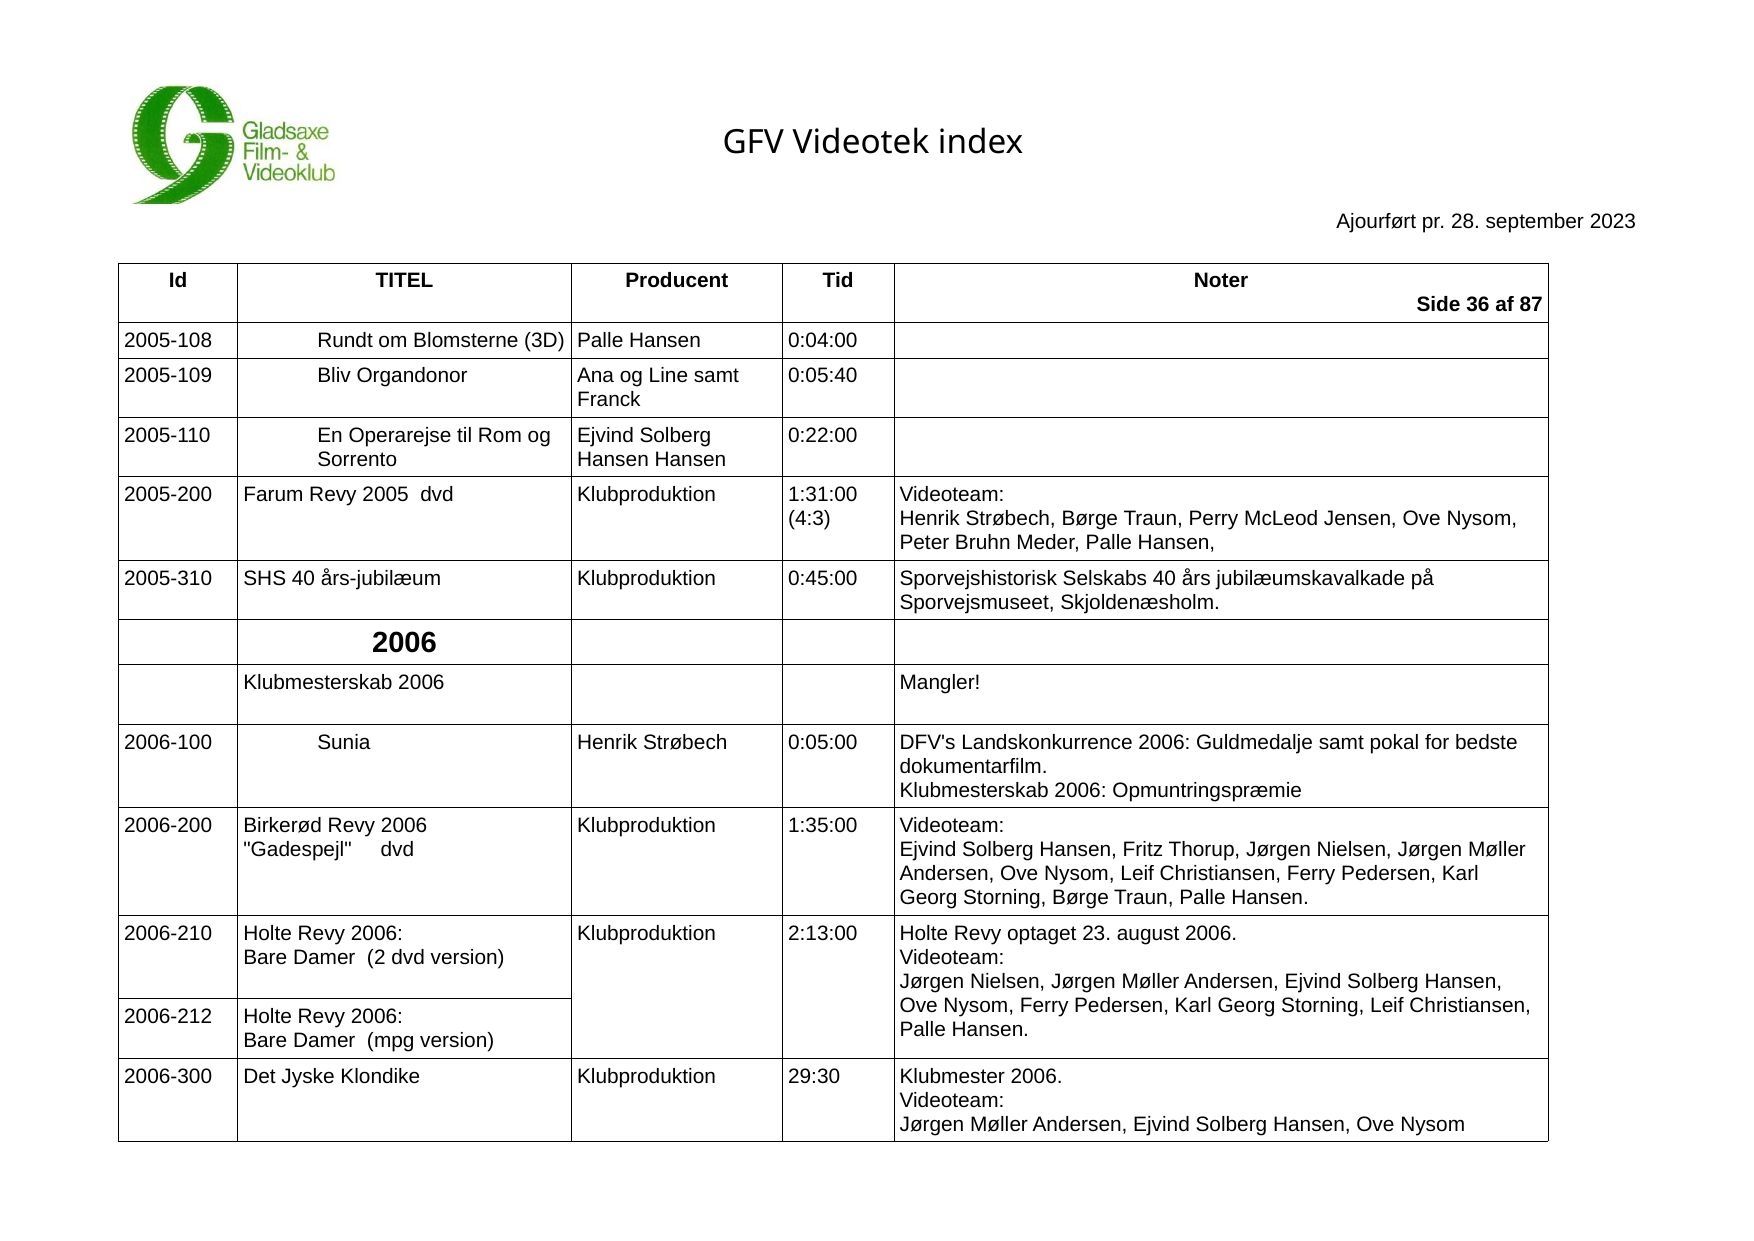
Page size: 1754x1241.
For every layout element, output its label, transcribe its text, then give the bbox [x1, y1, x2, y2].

table_cell En Operarejse til Rom og Sorrento [238, 418, 571, 476]
table_cell 2006-210 [119, 916, 237, 998]
table_header TITEL [238, 264, 571, 322]
table_cell 2005-110 [119, 418, 237, 476]
table_cell 2006-100 [119, 725, 237, 807]
table_cell [119, 665, 237, 724]
table_cell [119, 620, 237, 664]
table_cell Klubproduktion [572, 808, 782, 915]
table_cell Sporvejshistorisk Selskabs 40 års jubilæumskavalkade på Sporvejsmuseet, Skjoldenæsholm. [895, 561, 1548, 619]
table_cell [895, 620, 1548, 664]
table_cell 1:35:00 [783, 808, 894, 915]
table_header Tid [783, 264, 894, 322]
table_cell [895, 323, 1548, 357]
table_cell 1:31:00 (4:3) [783, 477, 894, 560]
table_header Producent­ [572, 264, 782, 322]
table_cell 2005-200 [119, 477, 237, 560]
table_cell 0:04:00 [783, 323, 894, 357]
table_cell Mangler! [895, 665, 1548, 724]
picture [131, 85, 348, 204]
table_cell Holte Revy optaget 23. august 2006. Videoteam: Jørgen Nielsen, Jørgen Møller Andersen, Ejvind Solberg Hansen, Ove Nysom, Ferry Pedersen, Karl Georg Storning, Leif Christiansen, Palle Hansen. [895, 916, 1548, 1058]
table_cell 2:13:00 [783, 916, 894, 1058]
table_cell Det Jyske Klondike [238, 1059, 571, 1141]
table_cell Videoteam: Henrik Strøbech, Børge Traun, Perry McLeod Jensen, Ove Nysom, Peter Bruhn Meder, Palle Hansen, [895, 477, 1548, 560]
table_cell 0:22:00 [783, 418, 894, 476]
table_header Id [119, 264, 237, 322]
table_cell Ejvind Solberg Hansen Hansen [572, 418, 782, 476]
table_cell Henrik Strøbech [572, 725, 782, 807]
table_cell Ana og Line samt Franck [572, 359, 782, 417]
table_cell 29:30 [783, 1059, 894, 1141]
table_cell Birkerød Revy 2006 "Gadespejl" dvd [238, 808, 571, 915]
table_cell Klubproduktion [572, 561, 782, 619]
table_cell Klubproduktion [572, 1059, 782, 1141]
table_header Noter Side 87 af 87 [895, 264, 1548, 322]
table_cell [572, 665, 782, 724]
table_cell 2005-109 [119, 359, 237, 417]
table_cell [783, 620, 894, 664]
table_cell 2005-310 [119, 561, 237, 619]
table_cell Videoteam: Ejvind Solberg Hansen, Fritz Thorup, Jørgen Nielsen, Jørgen Møller Andersen, Ove Nysom, Leif Christiansen, Ferry Pedersen, Karl Georg Storning, Børge Traun, Palle Hansen. [895, 808, 1548, 915]
table_cell Farum Revy 2005 dvd [238, 477, 571, 560]
table_cell 0:05:40 [783, 359, 894, 417]
table_cell Sunia [238, 725, 571, 807]
table_cell Bliv Organdonor [238, 359, 571, 417]
table_cell SHS 40 års-jubilæum [238, 561, 571, 619]
table_cell [895, 418, 1548, 476]
table_cell Klubproduktion [572, 916, 782, 1058]
table_cell Klubmesterskab 2006 [238, 665, 571, 724]
table_cell 0:45:00 [783, 561, 894, 619]
table_cell 2006-300 [119, 1059, 237, 1141]
table_cell DFV's Landskonkurrence 2006: Guldmedalje samt pokal for bedste dokumentarfilm. Klubmesterskab 2006: Opmuntringspræmie [895, 725, 1548, 807]
table_cell Palle Hansen [572, 323, 782, 357]
table_cell Holte Revy 2006: Bare Damer (mpg version) [238, 999, 571, 1058]
table_cell Rundt om Blomsterne (3D) [238, 323, 571, 357]
table_cell 2006 [238, 620, 571, 664]
table_cell [895, 359, 1548, 417]
table_cell Klubmester 2006. Videoteam: Jørgen Møller Andersen, Ejvind Solberg Hansen, Ove Nysom [895, 1059, 1548, 1141]
table_cell Holte Revy 2006: Bare Damer (2 dvd version) [238, 916, 571, 998]
table_cell 2006-200 [119, 808, 237, 915]
table_cell 2006-212 [119, 999, 237, 1058]
table_cell [572, 620, 782, 664]
table_cell 0:05:00 [783, 725, 894, 807]
table_cell Klubproduktion [572, 477, 782, 560]
table_cell [783, 665, 894, 724]
table_cell 2005-108 [119, 323, 237, 357]
